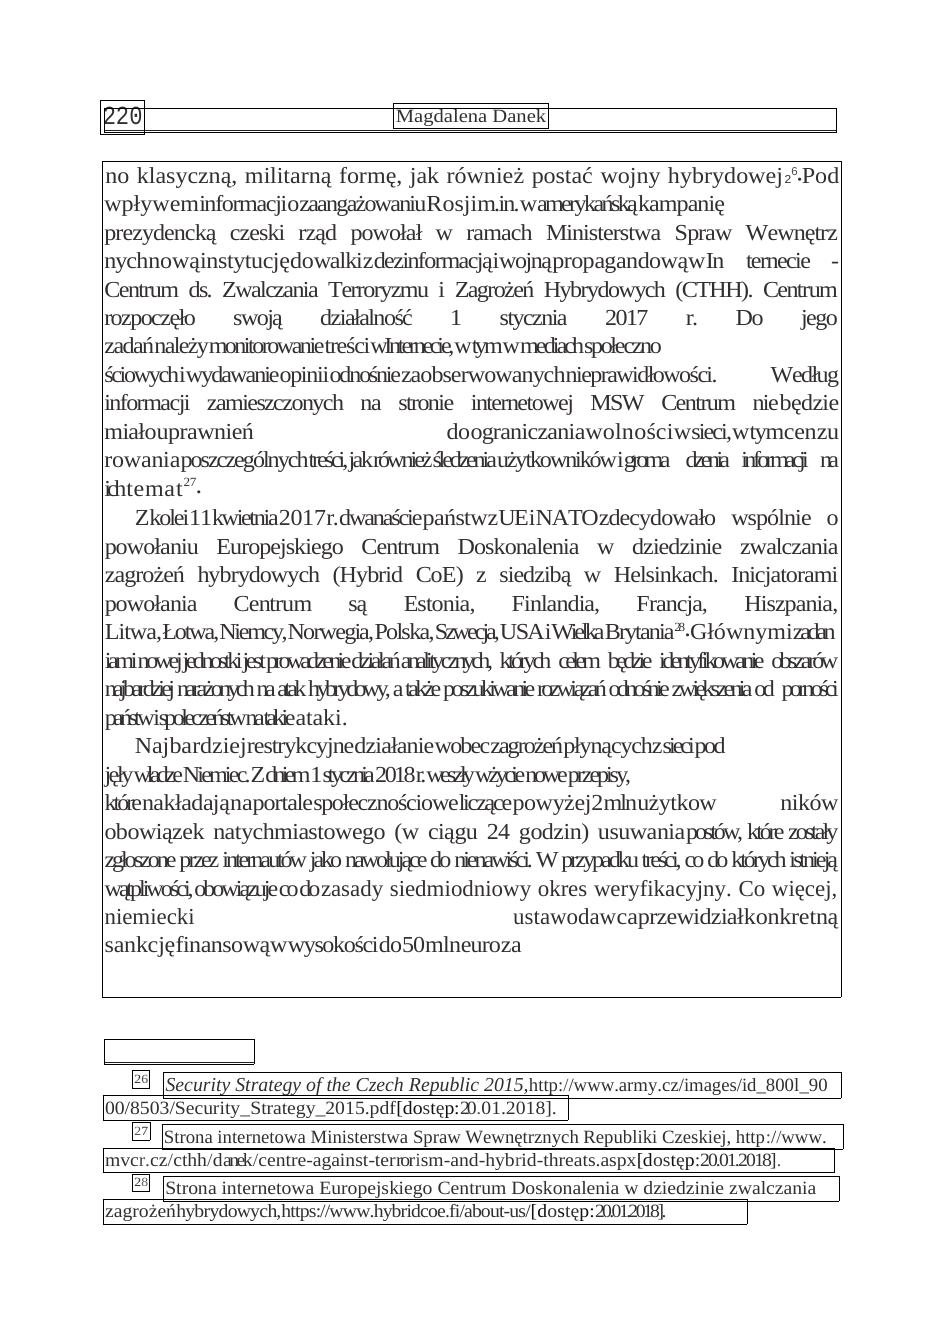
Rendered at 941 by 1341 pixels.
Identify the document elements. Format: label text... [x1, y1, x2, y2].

text Strona internetowa Europejskiego Centrum Doskonalenia w dziedzinie zwalczania [165, 1177, 839, 1199]
text 220 [105, 109, 144, 132]
text 27 [134, 1124, 149, 1138]
text Security Strategy of the Czech Republic 2015,http://www.army.cz/images/id_800l_90 [165, 1073, 841, 1096]
text zagrożeńhybrydowych,https://www.hybridcoe.fi/about-us/[dostęp:20.01.2018]. [105, 1200, 747, 1222]
text 26 [134, 1072, 149, 1086]
text no klasyczną, militarną formę, jak również postać wojny hybrydowej26•Pod wpływeminformacjiozaangażowaniuRosjim.in.wamerykańskąkampanię prezydencką czeski rząd powołał w ramach Ministerstwa Spraw Wewnętrz­ nychnowąinstytucjędowalkizdezinformacjąiwojnąpropagandowąwIn­ ternecie - Centrum ds. Zwalczania Terroryzmu i Zagrożeń Hybrydowych (CTHH). Centrum rozpoczęło swoją działalność 1 stycznia 2017 r. Do jego zadańnależymonitorowanietreściwInternecie,wtymwmediachspołeczno­ ściowychiwydawanieopiniiodnośniezaobserwowanychnieprawidłowości. Według informacji zamieszczonych na stronie internetowej MSW Centrum niebędzie miałouprawnień doograniczaniawolnościwsieci,wtymcenzu­ rowaniaposzczególnychtreści,jakrównieżśledzeniaużytkownikówigroma­ dzenia informacji na ichtemat27• [104, 162, 839, 501]
text Strona internetowa Ministerstwa Spraw Wewnętrznych Republiki Czeskiej, http://www. [164, 1126, 843, 1147]
text 28 [134, 1175, 149, 1189]
text 00/8503/Security_Strategy_2015.pdf[dostęp:20.01.2018]. [105, 1097, 568, 1118]
text Zkolei11kwietnia2017r.dwanaściepaństwzUEiNATOzdecydowało wspólnie o powołaniu Europejskiego Centrum Doskonalenia w dziedzinie zwalczania zagrożeń hybrydowych (Hybrid CoE) z siedzibą w Helsinkach. Inicjatorami powołania Centrum są Estonia, Finlandia, Francja, Hiszpania, Litwa,Łotwa,Niemcy,Norwegia,Polska,Szwecja,USAiWielkaBrytania28•Głównymizadaniaminowejjednostkijestprowadzeniedziałańanalitycznych, których celem będzie identyfikowanie obszarów najbardziej narażonych na atak hybrydowy, a także poszukiwanie rozwiązań odnośnie zwiększenia od­ porności państw i społeczeństw na takieataki. [104, 504, 838, 730]
text [103, 103, 144, 108]
text Najbardziejrestrykcyjnedziałaniewobeczagrożeńpłynącychzsiecipod­ jęływładzeNiemiec.Zdniem1stycznia2018r.weszływżycienoweprzepisy, którenakładająnaportalespołecznościoweliczącepowyżej2mlnużytkow­ ników obowiązek natychmiastowego (w ciągu 24 godzin) usuwaniapostów, które zostały zgłoszone przez internautów jako nawołujące do nienawiści. W przypadku treści, co do których istnieją wątpliwości, obowiązuje co dozasady siedmiodniowy okres weryfikacyjny. Co więcej, niemiecki ustawodaw­caprzewidziałkonkretną sankcjęfinansowąwwysokoścido50mlneuroza [104, 732, 838, 958]
text Magdalena Danek [396, 109, 548, 126]
text mvcr.cz/cthh/danek/centre-against-terrorism-and-hybrid-threats.aspx[dostęp:20.01.2018]. [105, 1149, 834, 1170]
